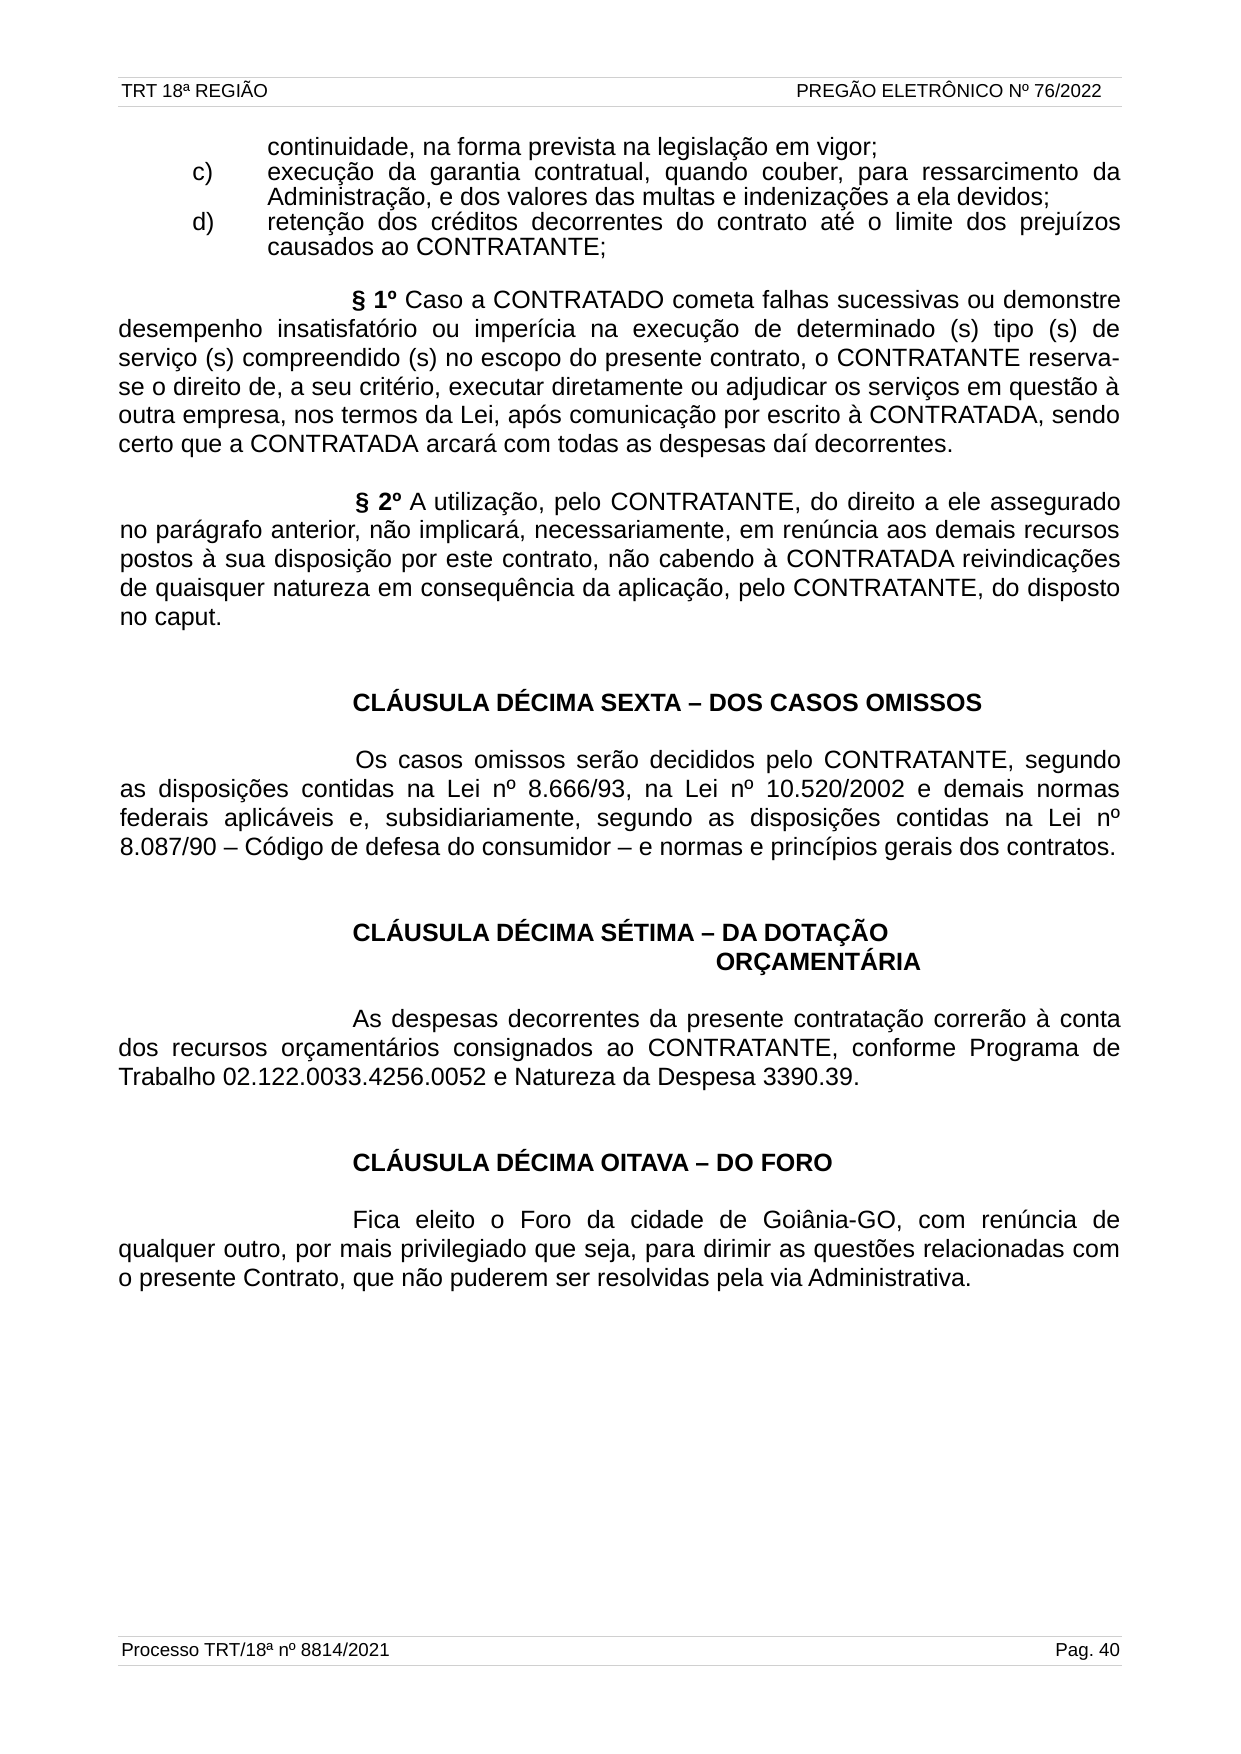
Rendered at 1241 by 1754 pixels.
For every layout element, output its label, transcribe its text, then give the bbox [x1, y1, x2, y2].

text § 2º A utilização, pelo CONTRATANTE, do direito a ele assegurado no parágrafo anterior, não implicará, necessariamente, em renúncia aos demais recursos postos à sua disposição por este contrato, não cabendo à CONTRATADA reivindicações de quaisquer natureza em consequência da aplicação, pelo CONTRATANTE, do disposto no caput. [119, 487, 1122, 631]
text Os casos omissos serão decididos pelo CONTRATANTE, segundo as disposições contidas na Lei nº 8.666/93, na Lei nº 10.520/2002 e demais normas federais aplicáveis e, subsidiariamente, segundo as disposições contidas na Lei nº 8.087/90 – Código de defesa do consumidor – e normas e princípios gerais dos contratos. [119, 746, 1122, 861]
text § 1º Caso a CONTRATADO cometa falhas sucessivas ou demonstre desempenho insatisfatório ou imperícia na execução de determinado (s) tipo (s) de serviço (s) compreendido (s) no escopo do presente contrato, o CONTRATANTE reserva-se o direito de, a seu critério, executar diretamente ou adjudicar os serviços em questão à outra empresa, nos termos da Lei, após comunicação por escrito à CONTRATADA, sendo certo que a CONTRATADA arcará com todas as despesas daí decorrentes. [118, 286, 1122, 458]
list retenção dos créditos decorrentes do contrato até o limite dos prejuízos causados ao CONTRATANTE; [192, 211, 1122, 261]
list execução da garantia contratual, quando couber, para ressarcimento da Administração, e dos valores das multas e indenizações a ela devidos; [192, 161, 1122, 211]
text ORÇAMENTÁRIA [118, 947, 1122, 976]
text CLÁUSULA DÉCIMA OITAVA – DO FORO [118, 1148, 1122, 1177]
list continuidade, na forma prevista na legislação em vigor; [192, 136, 1122, 161]
text Fica eleito o Foro da cidade de Goiânia-GO, com renúncia de qualquer outro, por mais privilegiado que seja, para dirimir as questões relacionadas com o presente Contrato, que não puderem ser resolvidas pela via Administrativa. [118, 1206, 1122, 1292]
text As despesas decorrentes da presente contratação correrão à conta dos recursos orçamentários consignados ao CONTRATANTE, conforme Programa de Trabalho 02.122.0033.4256.0052 e Natureza da Despesa 3390.39. [118, 1004, 1122, 1091]
text CLÁUSULA DÉCIMA SEXTA – DOS CASOS OMISSOS [118, 688, 1122, 717]
text CLÁUSULA DÉCIMA SÉTIMA – DA DOTAÇÃO [118, 918, 1122, 947]
